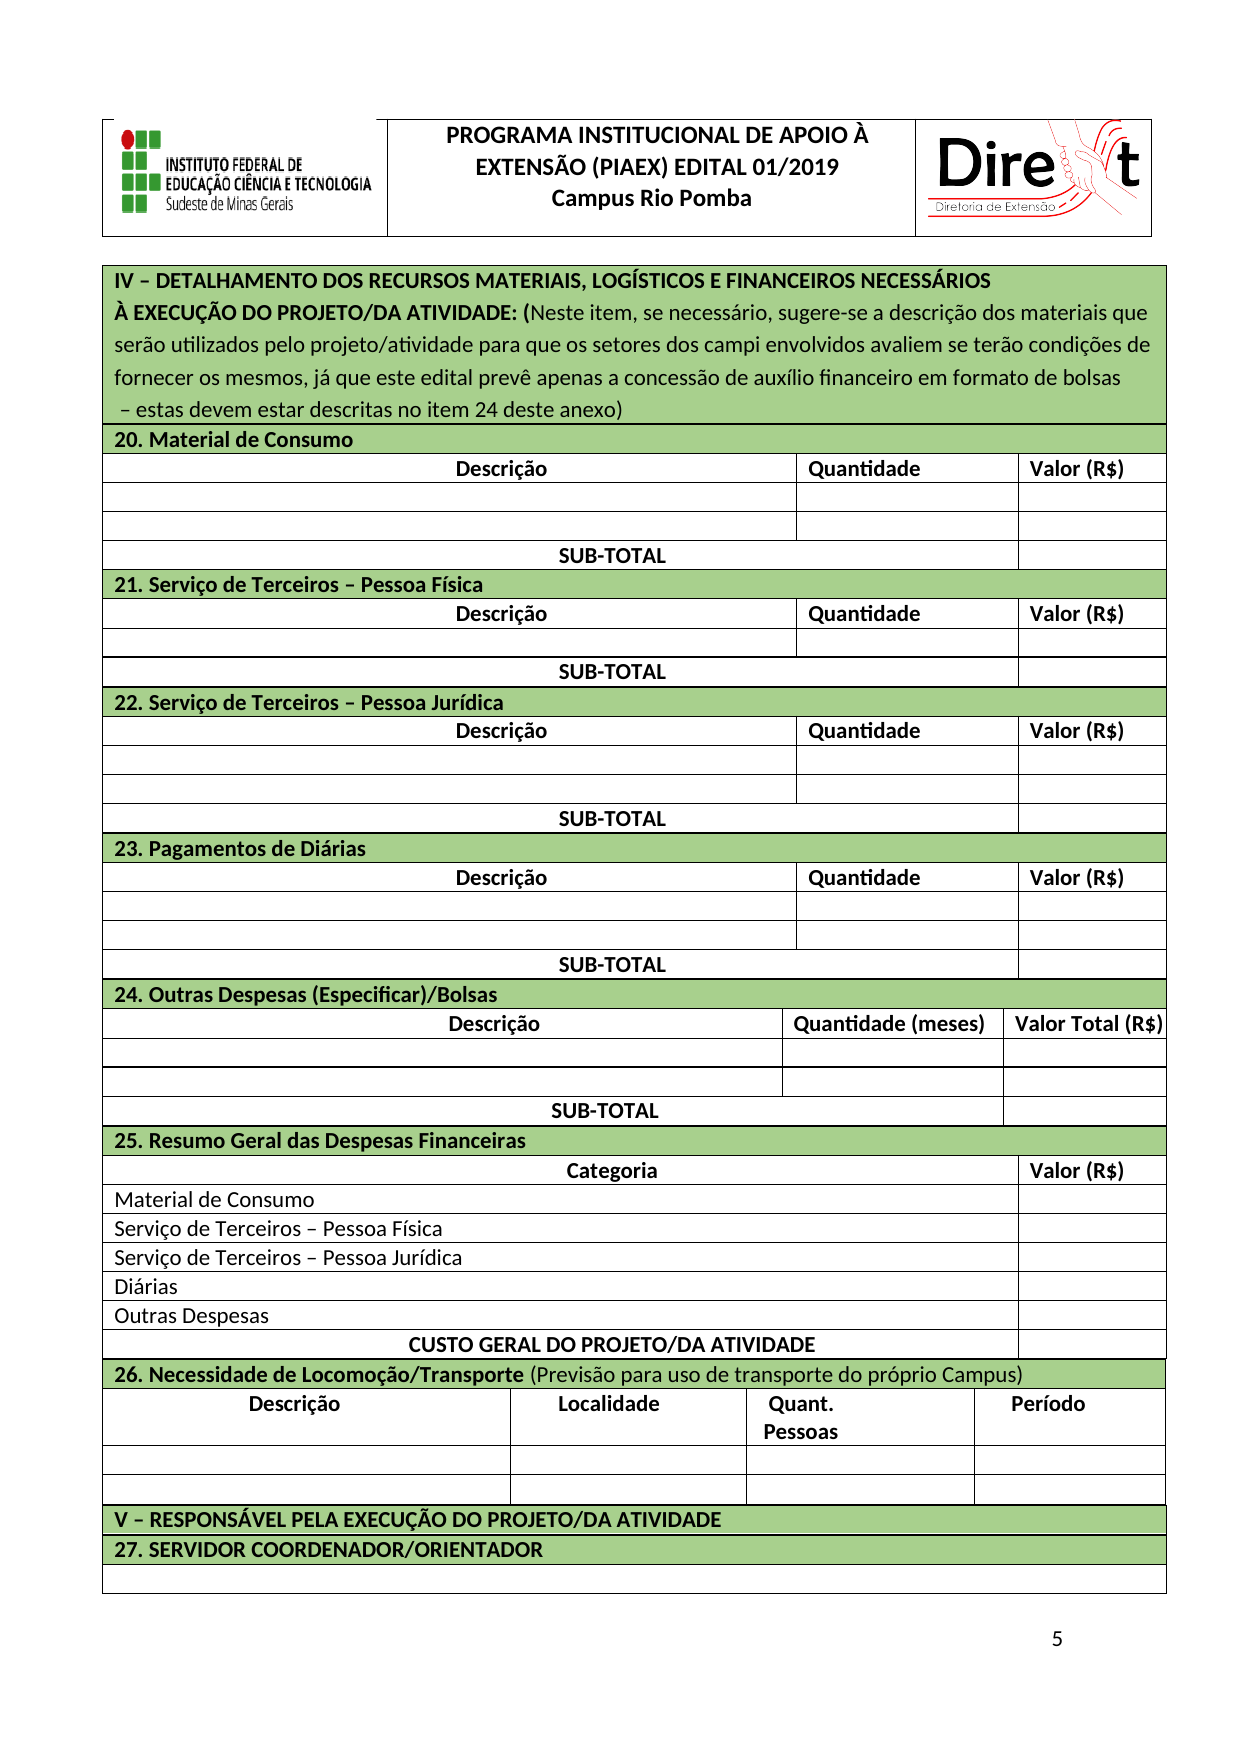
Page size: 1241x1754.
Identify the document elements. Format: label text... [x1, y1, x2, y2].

table_header 24. Outras Despesas (Especificar)/Bolsas [103, 980, 1166, 1008]
table_cell Serviço de Terceiros – Pessoa Física [103, 1214, 1018, 1242]
table_cell [747, 1475, 974, 1503]
table_cell Valor (R$) [1019, 454, 1166, 482]
table_cell Quant. Pessoas [747, 1389, 974, 1445]
table_cell [797, 512, 1018, 540]
table_header 20. Material de Consumo [103, 425, 1166, 453]
table_cell Descrição [103, 454, 796, 482]
table_cell [797, 746, 1018, 774]
table_cell SUB-TOTAL [103, 541, 1018, 569]
table_cell Categoria [103, 1156, 1018, 1184]
picture [927, 119, 1141, 219]
table_cell Período [975, 1389, 1165, 1445]
table_cell Diárias [103, 1272, 1018, 1300]
table_cell [1019, 1272, 1166, 1300]
table_header IV – DETALHAMENTO DOS RECURSOS MATERIAIS, LOGÍSTICOS E FINANCEIROS NECESSÁRIOS À EXECUÇÃO DO PROJETO/DA ATIVIDADE: (Neste item, se necessário, sugere-se a descrição dos materiais que serão utilizados pelo projeto/atividade para que os setores dos campi envolvidos avaliem se terão condições de fornecer os mesmos, já que este edital prevê apenas a concessão de auxílio financeiro em formato de bolsas – estas devem estar descritas no item 24 deste anexo) [103, 266, 1166, 423]
table_cell [797, 921, 1018, 949]
table_cell SUB-TOTAL [103, 658, 1018, 686]
table_cell [1004, 1097, 1166, 1124]
table_cell [103, 1565, 1166, 1593]
table_cell [783, 1068, 1003, 1096]
table_cell [103, 1446, 510, 1474]
table_cell SUB-TOTAL [103, 1097, 1003, 1124]
table_cell [1019, 921, 1166, 949]
table_cell [103, 629, 796, 656]
table_header 27. SERVIDOR COORDENADOR/ORIENTADOR [103, 1536, 1166, 1564]
table_cell Valor (R$) [1019, 717, 1166, 745]
table_cell [1019, 541, 1166, 569]
table_cell [1019, 512, 1166, 540]
table_header 23. Pagamentos de Diárias [103, 834, 1166, 862]
table_cell [103, 1039, 782, 1066]
table_cell Localidade [511, 1389, 746, 1445]
table_cell [103, 892, 796, 920]
table_cell Descrição [103, 1389, 510, 1445]
table_cell Descrição [103, 599, 796, 627]
table_cell SUB-TOTAL [103, 950, 1018, 978]
table_cell Quantidade [797, 717, 1018, 745]
table_header 25. Resumo Geral das Despesas Financeiras [103, 1127, 1166, 1155]
table_cell [103, 775, 796, 803]
table_cell Quantidade [797, 863, 1018, 891]
table_cell [511, 1446, 746, 1474]
table_cell [1019, 1185, 1166, 1213]
table_cell [783, 1039, 1003, 1066]
table_cell [103, 1475, 510, 1503]
table_cell [103, 1068, 782, 1096]
table_cell Quantidade (meses) [783, 1009, 1003, 1037]
table_cell CUSTO GERAL DO PROJETO/DA ATIVIDADE [103, 1330, 1018, 1358]
table_cell Material de Consumo [103, 1185, 1018, 1213]
table_cell [975, 1446, 1165, 1474]
table_cell Outras Despesas [103, 1301, 1018, 1329]
table_cell [103, 921, 796, 949]
table_cell [1019, 892, 1166, 920]
table_cell [797, 629, 1018, 656]
table_cell Valor (R$) [1019, 863, 1166, 891]
table_cell [1019, 658, 1166, 686]
table_cell [1019, 1214, 1166, 1242]
table_cell Quantidade [797, 599, 1018, 627]
table_cell [1019, 775, 1166, 803]
table_cell [1019, 483, 1166, 511]
table_cell [975, 1475, 1165, 1503]
table_header 26. Necessidade de Locomoção/Transporte (Previsão para uso de transporte do próprio Campus) [103, 1360, 1165, 1388]
table_cell [103, 483, 796, 511]
table_cell Descrição [103, 1009, 782, 1037]
table_cell 21. Serviço de Terceiros – Pessoa Física [103, 570, 1166, 598]
table_header 22. Serviço de Terceiros – Pessoa Jurídica [103, 688, 1166, 716]
table_cell [1019, 804, 1166, 832]
table_cell [103, 512, 796, 540]
table_cell SUB-TOTAL [103, 804, 1018, 832]
table_cell Descrição [103, 863, 796, 891]
table_cell [1004, 1039, 1166, 1066]
table_cell [511, 1475, 746, 1503]
table_cell Valor Total (R$) [1004, 1009, 1166, 1037]
table_cell Serviço de Terceiros – Pessoa Jurídica [103, 1243, 1018, 1271]
table_cell [747, 1446, 974, 1474]
table_cell [797, 892, 1018, 920]
table_cell [1004, 1068, 1166, 1096]
table_cell [1019, 1330, 1166, 1358]
table_cell [1019, 950, 1166, 978]
table_cell Descrição [103, 717, 796, 745]
table_cell [1019, 1301, 1166, 1329]
table_cell [1019, 1243, 1166, 1271]
table_cell [1019, 746, 1166, 774]
table_cell Quantidade [797, 454, 1018, 482]
table_cell Valor (R$) [1019, 1156, 1166, 1184]
table_cell [103, 746, 796, 774]
table_cell [797, 775, 1018, 803]
table_cell Valor (R$) [1019, 599, 1166, 627]
table_cell [797, 483, 1018, 511]
table_header V – RESPONSÁVEL PELA EXECUÇÃO DO PROJETO/DA ATIVIDADE [103, 1506, 1166, 1533]
table_cell [1019, 629, 1166, 656]
